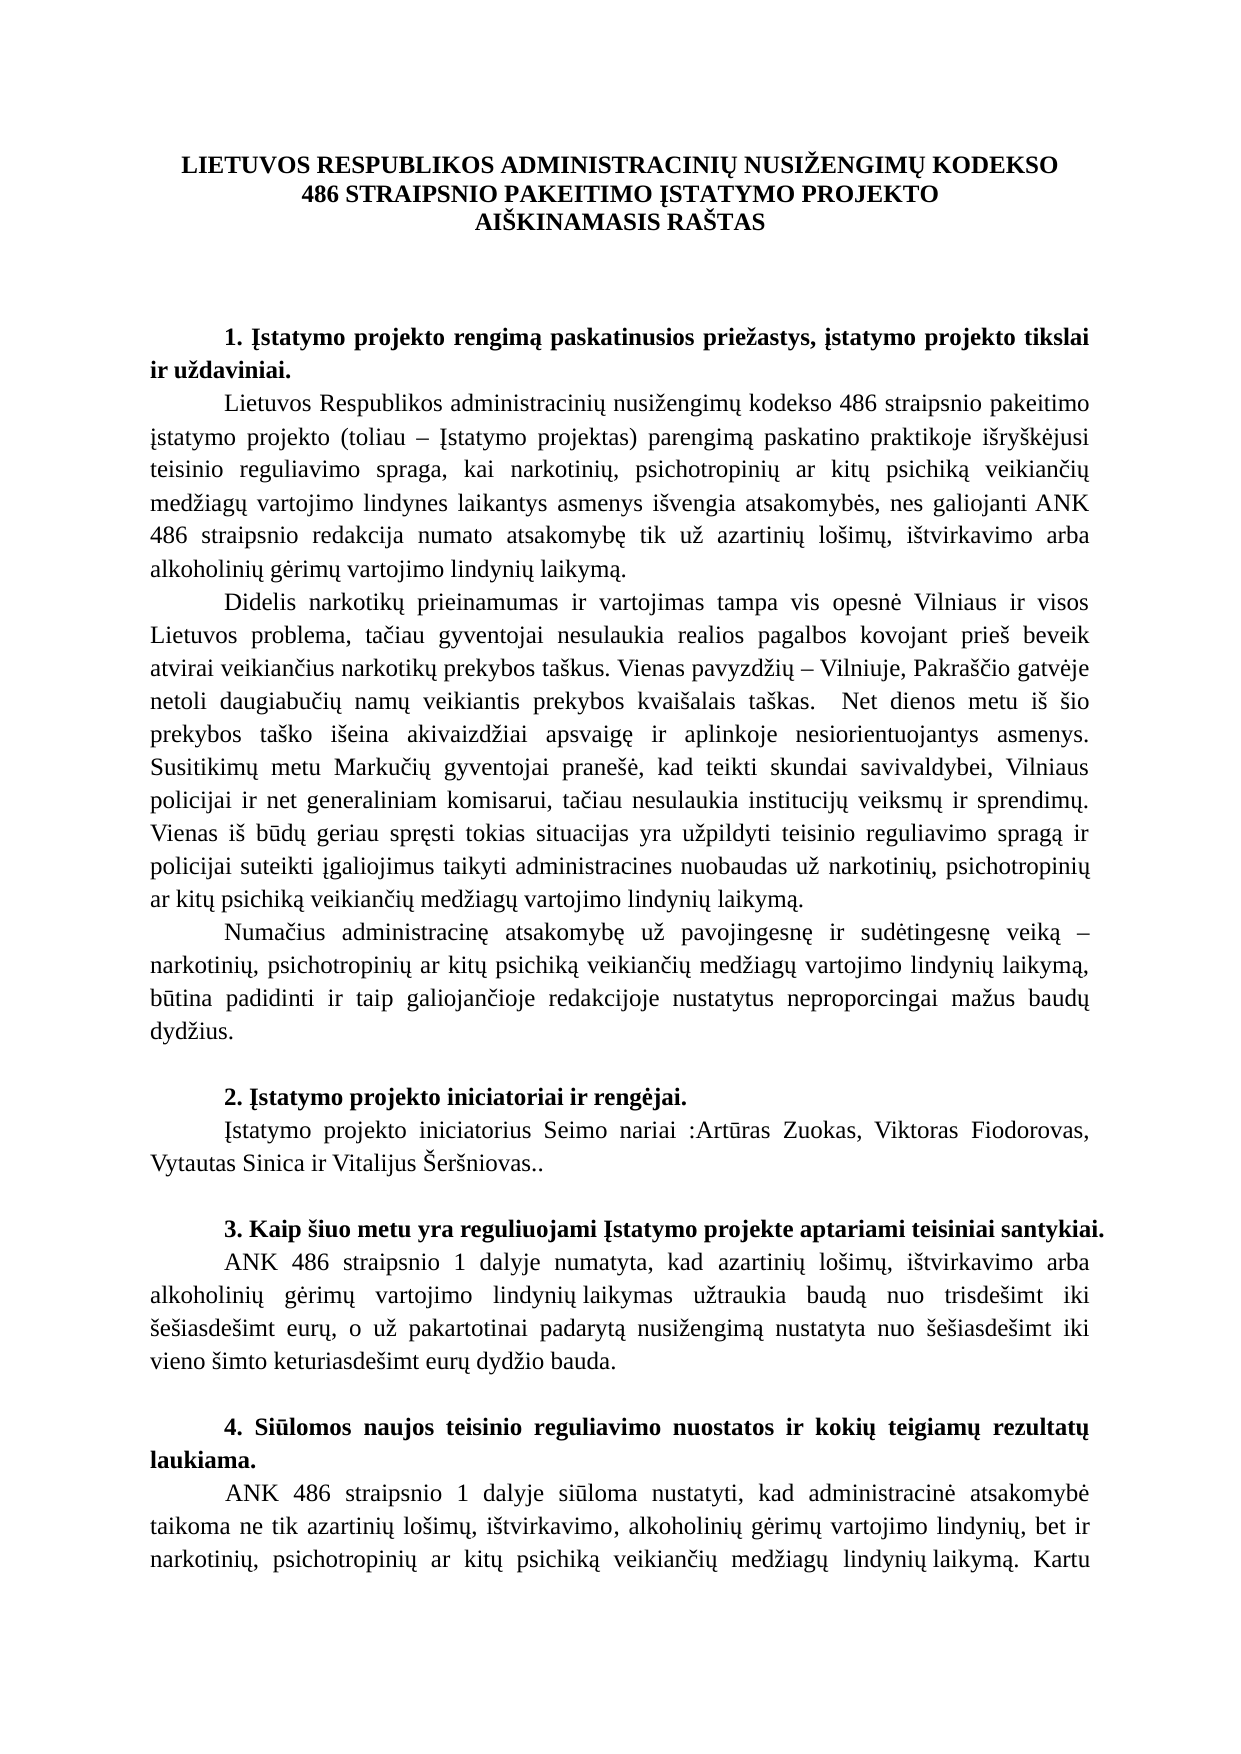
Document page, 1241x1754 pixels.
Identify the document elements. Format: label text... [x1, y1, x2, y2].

text Didelis narkotikų prieinamumas ir vartojimas tampa vis opesnė Vilniaus ir visos Lietuvos problema, tačiau gyventojai nesulaukia realios pagalbos kovojant prieš beveik atvirai veikiančius narkotikų prekybos taškus. Vienas pavyzdžių – Vilniuje, Pakraščio gatvėje netoli daugiabučių namų veikiantis prekybos kvaišalais taškas. Net dienos metu iš šio prekybos taško išeina akivaizdžiai apsvaigę ir aplinkoje nesiorientuojantys asmenys. Susitikimų metu Markučių gyventojai pranešė, kad teikti skundai savivaldybei, Vilniaus policijai ir net generaliniam komisarui, tačiau nesulaukia institucijų veiksmų ir sprendimų. Vienas iš būdų geriau spręsti tokias situacijas yra užpildyti teisinio reguliavimo spragą ir policijai suteikti įgaliojimus taikyti administracines nuobaudas už narkotinių, psichotropinių ar kitų psichiką veikiančių medžiagų vartojimo lindynių laikymą. [150, 587, 1090, 913]
text Įstatymo projekto iniciatorius Seimo nariai :Artūras Zuokas, Viktoras Fiodorovas, Vytautas Sinica ir Vitalijus Šeršniovas.. [150, 1115, 1090, 1177]
text 2. Įstatymo projekto iniciatoriai ir rengėjai. [150, 1082, 1090, 1111]
text 1. Įstatymo projekto rengimą paskatinusios priežastys, įstatymo projekto tikslai ir uždaviniai. [150, 322, 1090, 384]
text Numačius administracinę atsakomybę už pavojingesnę ir sudėtingesnę veiką –narkotinių, psichotropinių ar kitų psichiką veikiančių medžiagų vartojimo lindynių laikymą, būtina padidinti ir taip galiojančioje redakcijoje nustatytus neproporcingai mažus baudų dydžius. [150, 917, 1090, 1045]
text ANK 486 straipsnio 1 dalyje siūloma nustatyti, kad administracinė atsakomybė taikoma ne tik azartinių lošimų, ištvirkavimo, alkoholinių gėrimų vartojimo lindynių, bet ir narkotinių, psichotropinių ar kitų psichiką veikiančių medžiagų lindynių laikymą. Kartu [150, 1478, 1090, 1573]
text AIŠKINAMASIS RAŠTAS [150, 207, 1090, 236]
text 4. Siūlomos naujos teisinio reguliavimo nuostatos ir kokių teigiamų rezultatų laukiama. [150, 1412, 1090, 1474]
text ANK 486 straipsnio 1 dalyje numatyta, kad azartinių lošimų, ištvirkavimo arba alkoholinių gėrimų vartojimo lindynių laikymas užtraukia baudą nuo trisdešimt iki šešiasdešimt eurų, o už pakartotinai padarytą nusižengimą nustatyta nuo šešiasdešimt iki vieno šimto keturiasdešimt eurų dydžio bauda. [150, 1247, 1090, 1375]
text 3. Kaip šiuo metu yra reguliuojami Įstatymo projekte aptariami teisiniai santykiai. [150, 1214, 1111, 1243]
text Lietuvos Respublikos administracinių nusižengimų kodekso 486 straipsniO pakeitimo įstatymo PROJEKTO [150, 150, 1090, 207]
text Lietuvos Respublikos administracinių nusižengimų kodekso 486 straipsnio pakeitimo įstatymo projekto (toliau – Įstatymo projektas) parengimą paskatino praktikoje išryškėjusi teisinio reguliavimo spraga, kai narkotinių, psichotropinių ar kitų psichiką veikiančių medžiagų vartojimo lindynes laikantys asmenys išvengia atsakomybės, nes galiojanti ANK 486 straipsnio redakcija numato atsakomybę tik už azartinių lošimų, ištvirkavimo arba alkoholinių gėrimų vartojimo lindynių laikymą. [150, 388, 1090, 582]
